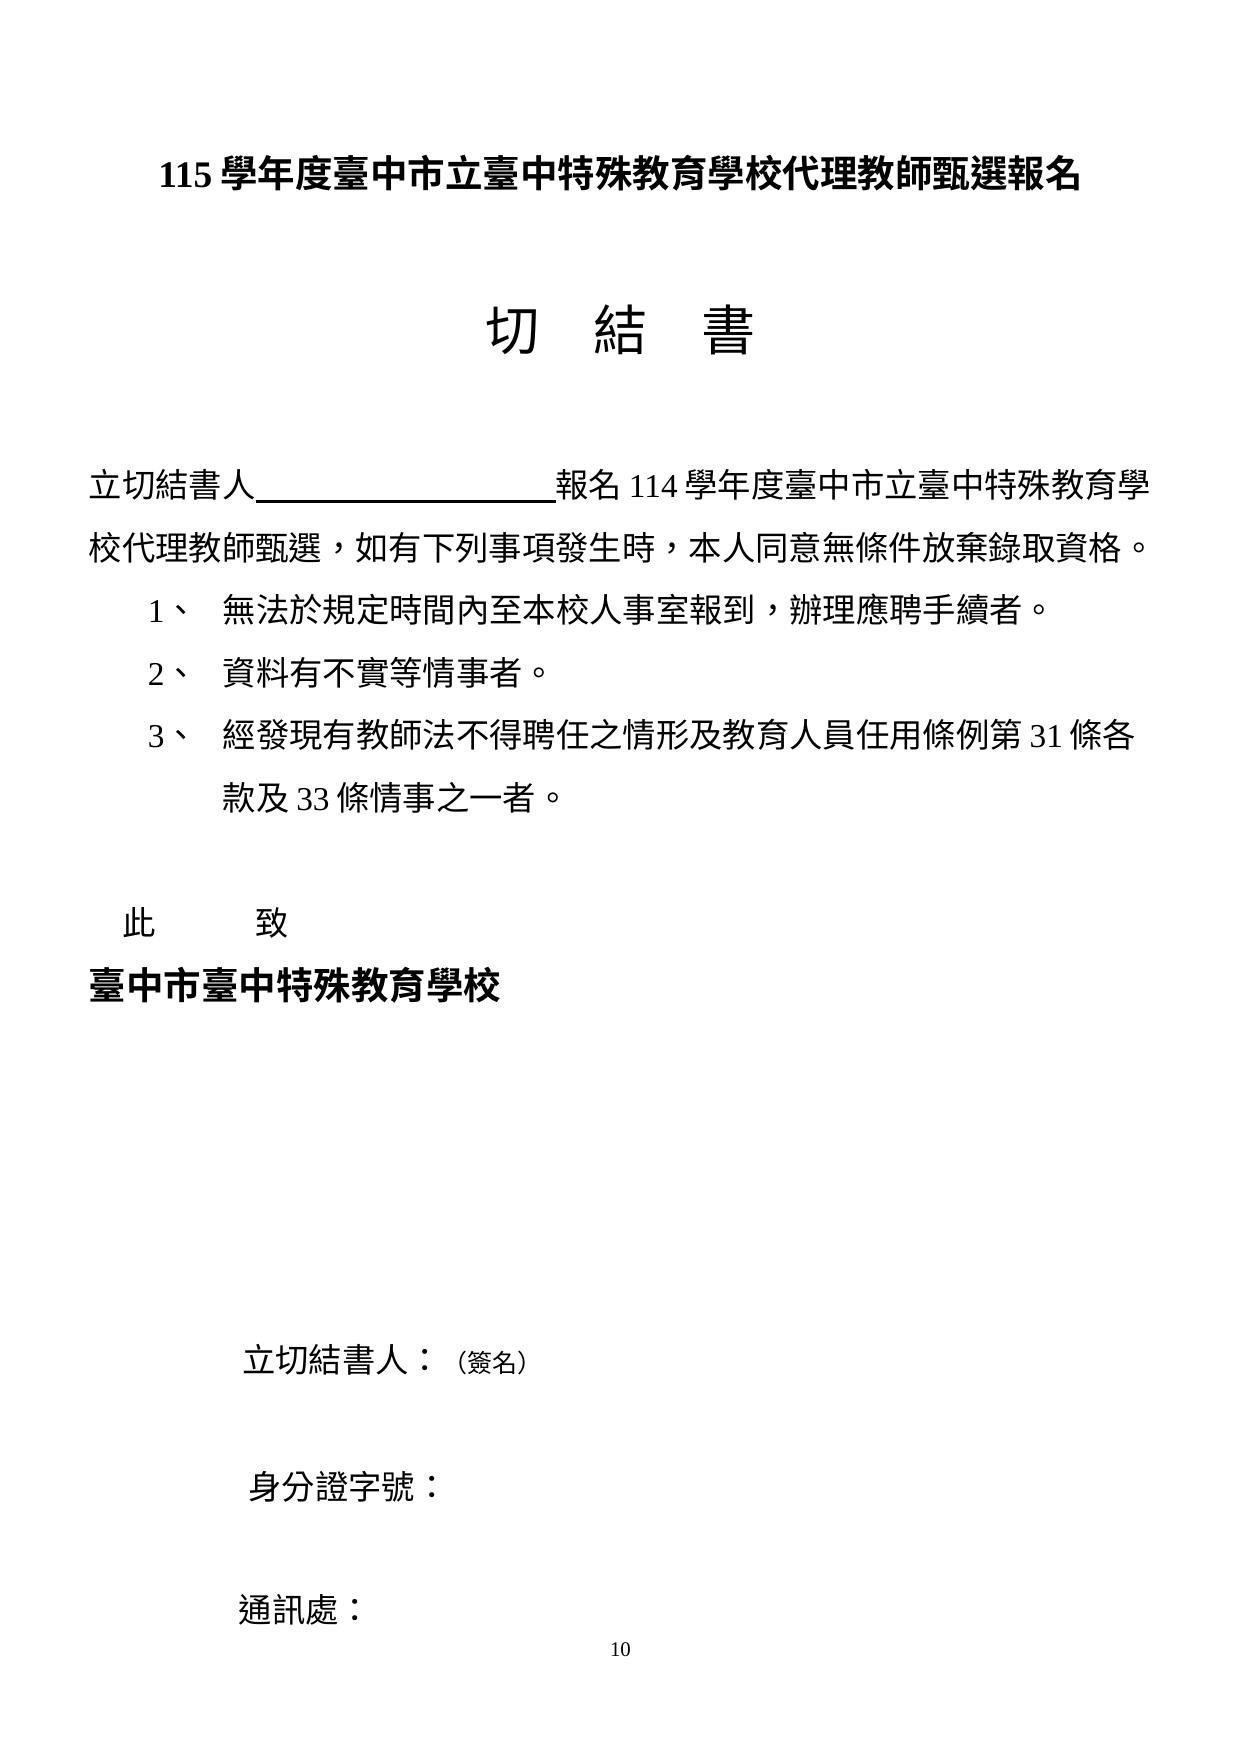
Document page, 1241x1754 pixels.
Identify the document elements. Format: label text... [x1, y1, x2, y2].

text 立切結書人 報名114學年度臺中市立臺中特殊教育學校代理教師甄選，如有下列事項發生時，本人同意無條件放棄錄取資格。 [89, 442, 1152, 567]
list 無法於規定時間內至本校人事室報到，辦理應聘手續者。 [148, 567, 1152, 629]
text 立切結書人：（簽名） [89, 1317, 1152, 1379]
text 切 結 書 [89, 254, 1152, 379]
text 通訊處： [89, 1567, 1152, 1629]
list 資料有不實等情事者。 [148, 629, 1152, 692]
text 115學年度臺中市立臺中特殊教育學校代理教師甄選報名 [89, 129, 1152, 192]
list 經發現有教師法不得聘任之情形及教育人員任用條例第31條各款及33條情事之一者。 [148, 692, 1152, 817]
text 身分證字號： [89, 1442, 1152, 1504]
text 此 致 [89, 879, 1152, 942]
text 臺中市臺中特殊教育學校 [89, 942, 1152, 1004]
